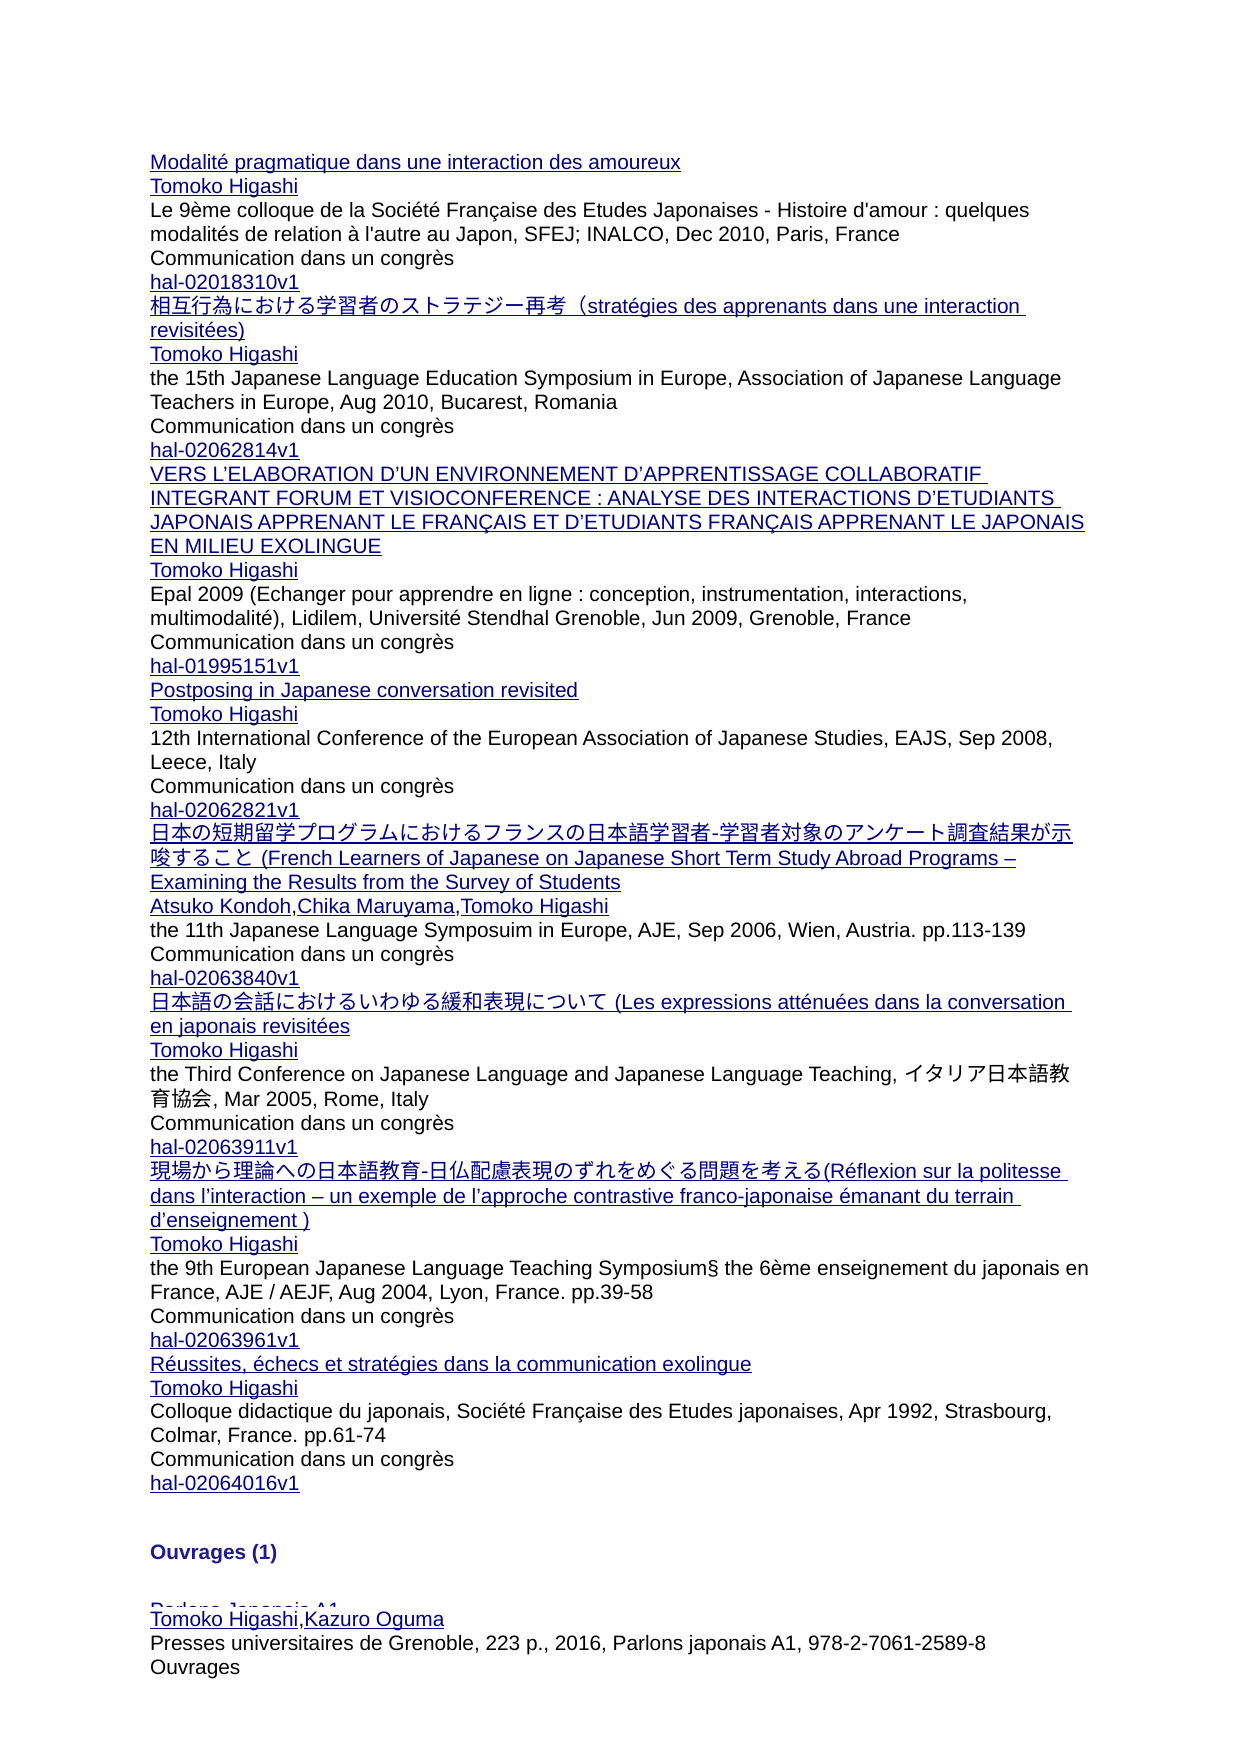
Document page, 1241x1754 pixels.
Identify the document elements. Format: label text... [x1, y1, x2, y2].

table_cell 現場から理論への日本語教育‐日仏配慮表現のずれをめぐる問題を考える(Réflexion sur la politesse dans l’interaction – un exemple de l’approche contrastive franco-japonaise émanant du terrain d’enseignement ) Tomoko Higashi the 9th European Japanese Language Teaching Symposium§ the 6ème enseignement du japonais en France, AJE / AEJF, Aug 2004, Lyon, France. pp.39-58 Communication dans un congrès hal-02063961v1 [150, 1159, 1090, 1351]
table_cell VERS L’ELABORATION D’UN ENVIRONNEMENT D’APPRENTISSAGE COLLABORATIF INTEGRANT FORUM ET VISIOCONFERENCE : ANALYSE DES INTERACTIONS D’ETUDIANTS JAPONAIS APPRENANT LE FRANÇAIS ET D’ETUDIANTS FRANÇAIS APPRENANT LE JAPONAIS EN MILIEU EXOLINGUE Tomoko Higashi Epal 2009 (Echanger pour apprendre en ligne : conception, instrumentation, interactions, multimodalité), Lidilem, Université Stendhal Grenoble, Jun 2009, Grenoble, France Communication dans un congrès hal-01995151v1 [150, 462, 1090, 678]
subtitle Ouvrages (1) [150, 1540, 1090, 1564]
table_cell Postposing in Japanese conversation revisited Tomoko Higashi 12th International Conference of the European Association of Japanese Studies, EAJS, Sep 2008, Leece, Italy Communication dans un congrès hal-02062821v1 [150, 678, 1090, 821]
table_cell Modalité pragmatique dans une interaction des amoureux Tomoko Higashi Le 9ème colloque de la Société Française des Etudes Japonaises - Histoire d'amour : quelques modalités de relation à l'autre au Japon, SFEJ; INALCO, Dec 2010, Paris, France Communication dans un congrès hal-02018310v1 [150, 150, 1090, 294]
table_cell Réussites, échecs et stratégies dans la communication exolingue Tomoko Higashi Colloque didactique du japonais, Société Française des Etudes japonaises, Apr 1992, Strasbourg, Colmar, France. pp.61-74 Communication dans un congrès hal-02064016v1 [150, 1351, 1090, 1495]
table_header Parlons Japonais A1 Tomoko Higashi,Kazuro Oguma Presses universitaires de Grenoble, 223 p., 2016, Parlons japonais A1, 978-2-7061-2589-8 Ouvrages hal-01937182v1 [150, 1598, 1090, 1679]
table_cell 日本語の会話におけるいわゆる緩和表現について (Les expressions atténuées dans la conversation en japonais revisitées Tomoko Higashi the Third Conference on Japanese Language and Japanese Language Teaching, イタリア日本語教育協会, Mar 2005, Rome, Italy Communication dans un congrès hal-02063911v1 [150, 990, 1090, 1159]
table_cell 相互行為における学習者のストラテジー再考（stratégies des apprenants dans une interaction revisitées) Tomoko Higashi the 15th Japanese Language Education Symposium in Europe, Association of Japanese Language Teachers in Europe, Aug 2010, Bucarest, Romania Communication dans un congrès hal-02062814v1 [150, 294, 1090, 462]
table_cell 日本の短期留学プログラムにおけるフランスの日本語学習者‐学習者対象のアンケート調査結果が示唆すること (French Learners of Japanese on Japanese Short Term Study Abroad Programs –Examining the Results from the Survey of Students Atsuko Kondoh,Chika Maruyama,Tomoko Higashi the 11th Japanese Language Symposuim in Europe, AJE, Sep 2006, Wien, Austria. pp.113-139 Communication dans un congrès hal-02063840v1 [150, 821, 1090, 990]
